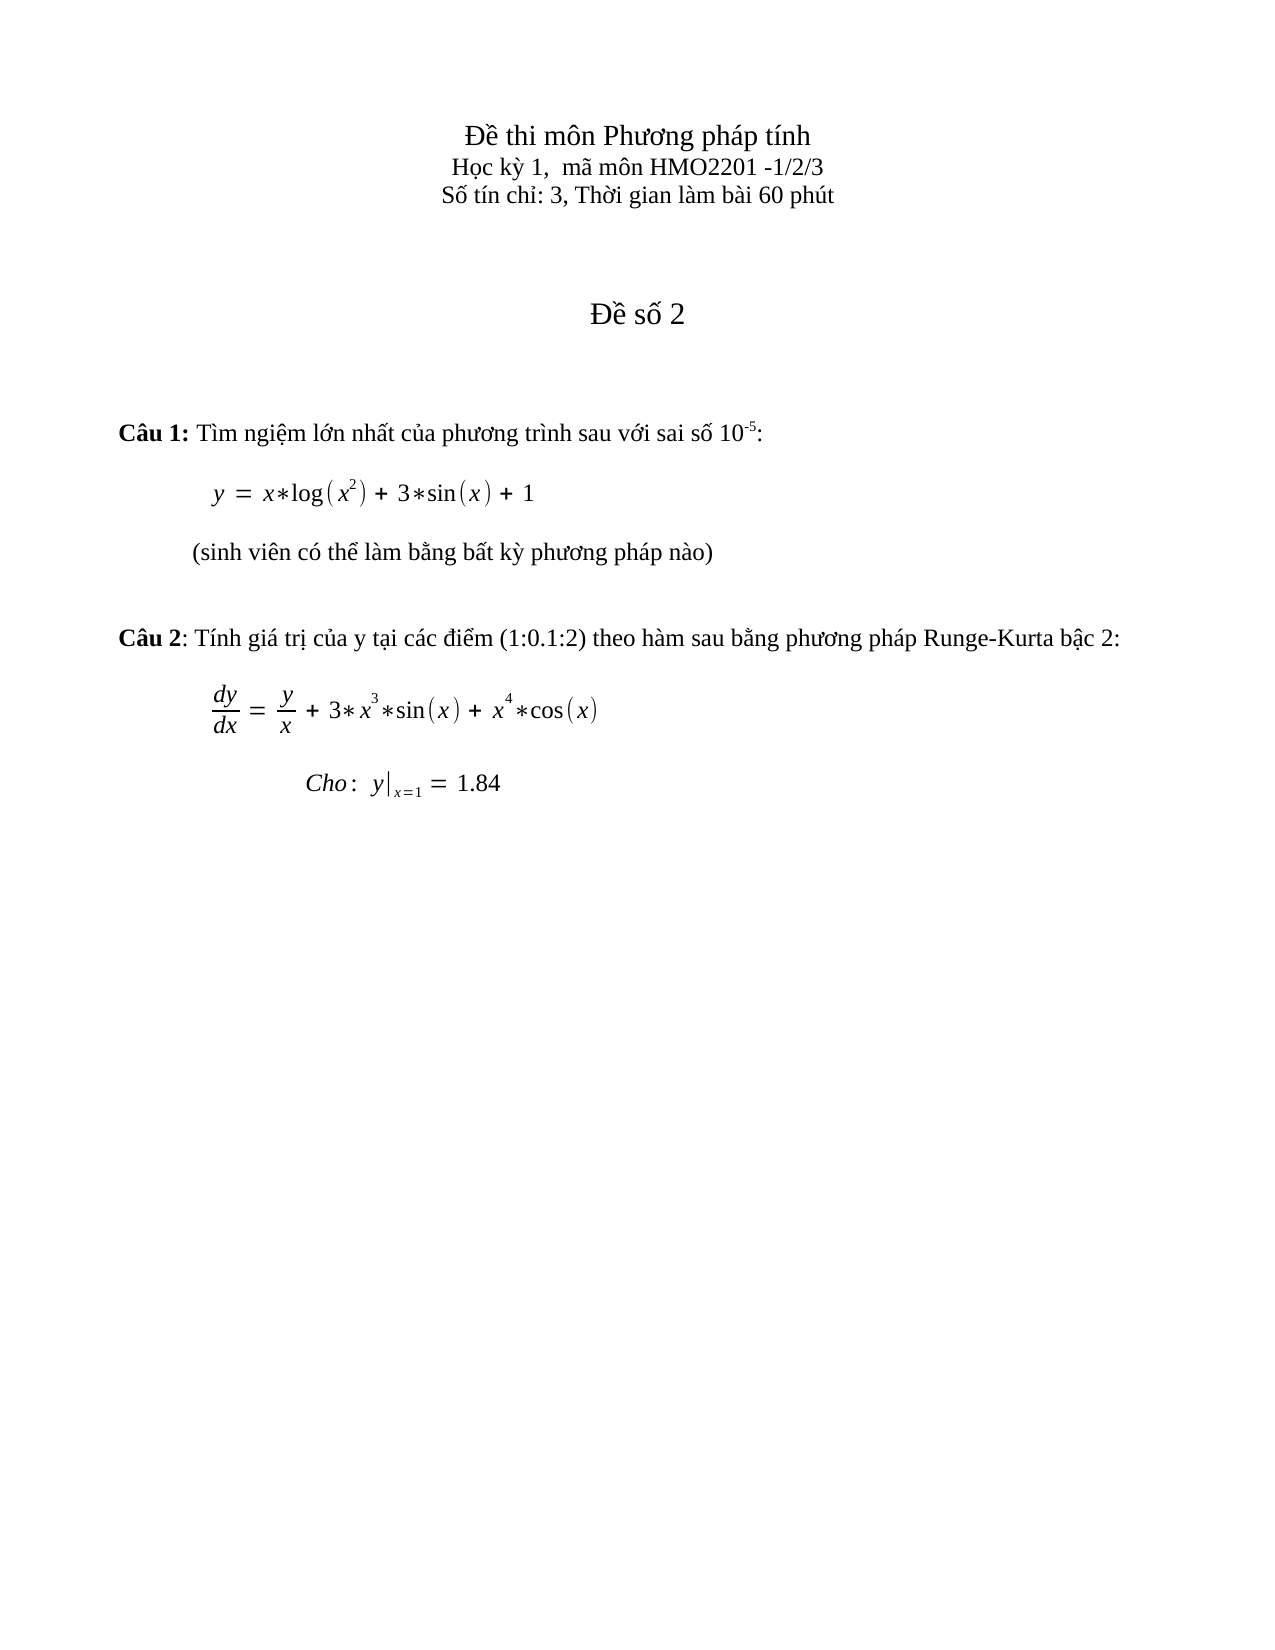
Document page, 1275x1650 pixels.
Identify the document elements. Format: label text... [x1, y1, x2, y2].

text Học kỳ 1, mã môn HMO2201 -1/2/3 [118, 152, 1157, 180]
text Số tín chỉ: 3, Thời gian làm bài 60 phút [118, 180, 1157, 209]
text Câu 2: Tính giá trị của y tại các điểm (1:0.1:2) theo hàm sau bằng phương pháp Runge-Kurta bậc 2: [118, 623, 1157, 652]
text Đề thi môn Phương pháp tính [118, 118, 1157, 152]
text (sinh viên có thể làm bằng bất kỳ phương pháp nào) [118, 537, 1157, 566]
text Câu 1: Tìm ngiệm lớn nhất của phương trình sau với sai số 10-5: [118, 418, 1157, 446]
text Đề số 2 [118, 295, 1157, 331]
